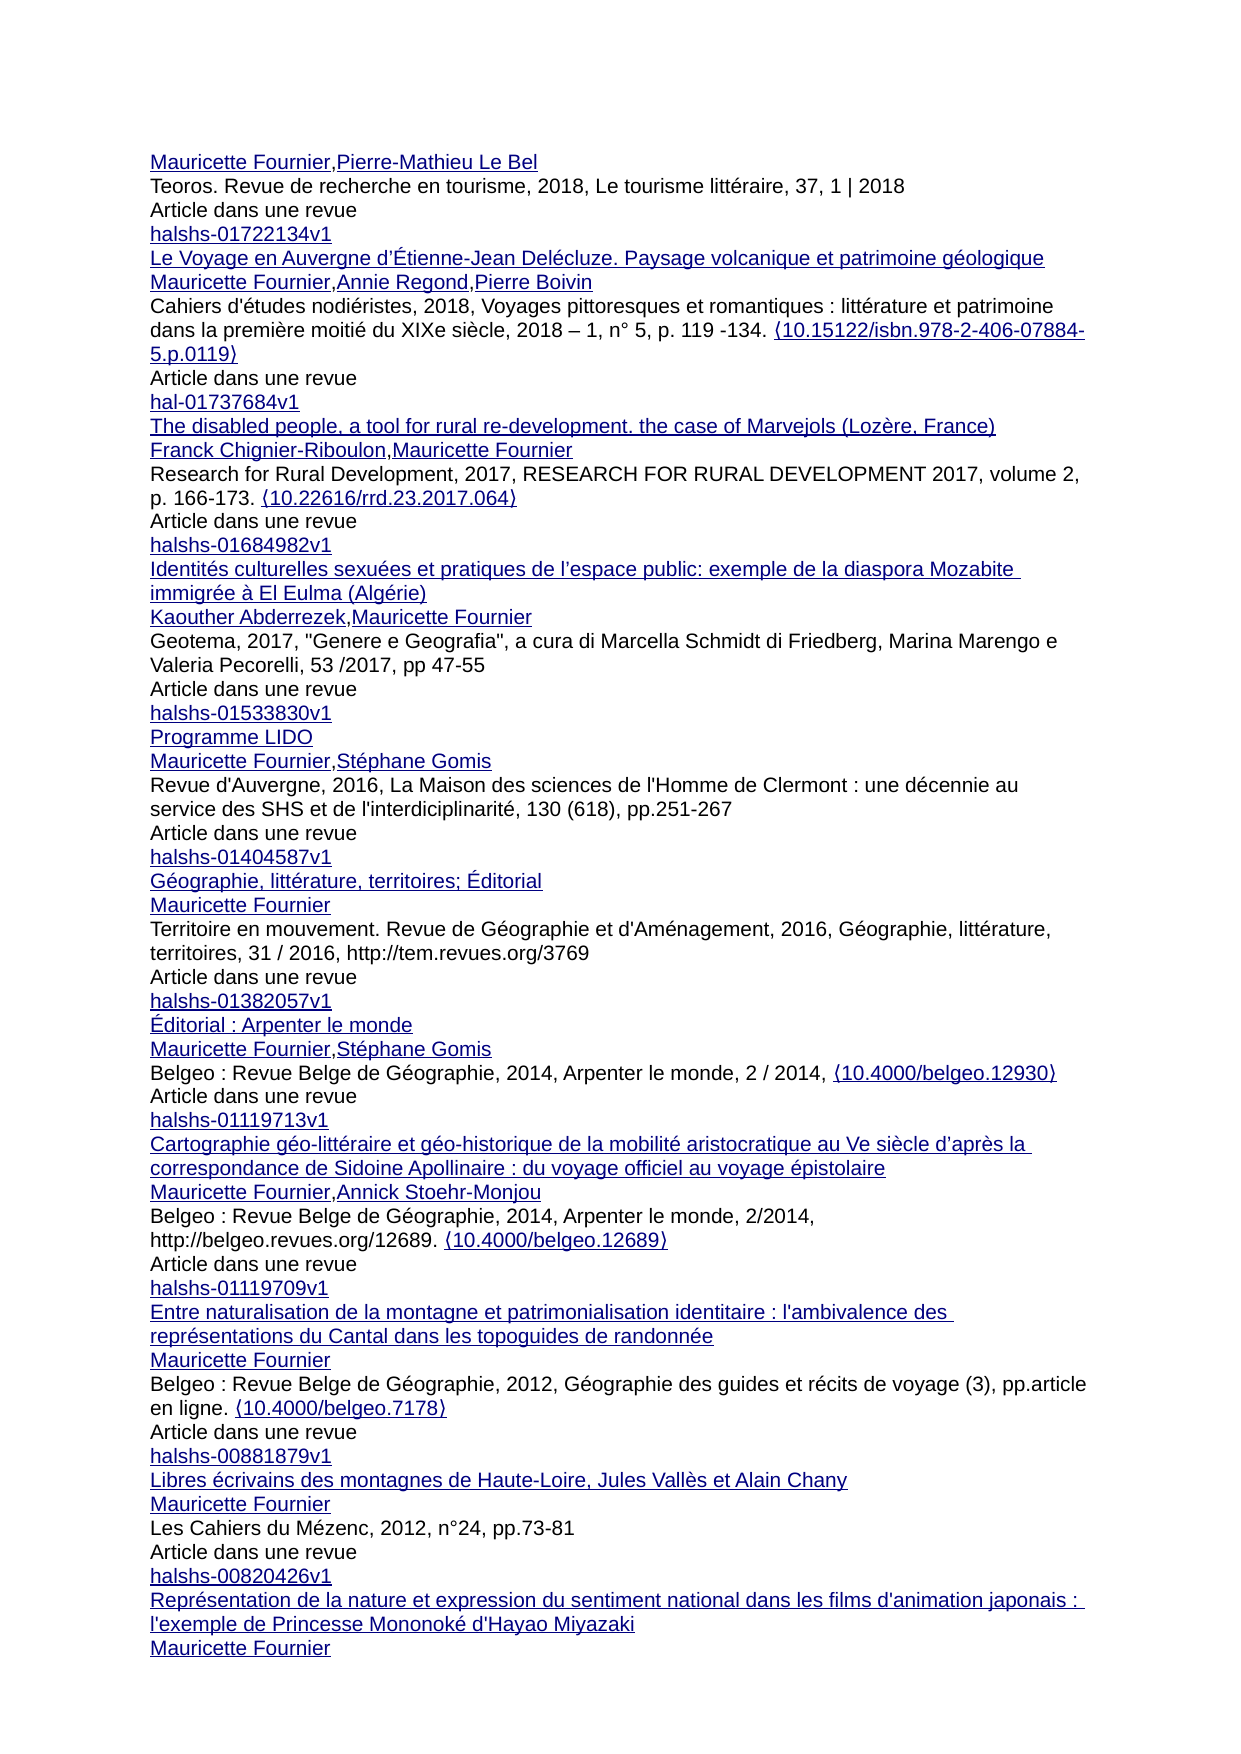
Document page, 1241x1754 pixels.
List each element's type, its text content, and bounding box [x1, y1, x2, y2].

table_cell Identités culturelles sexuées et pratiques de l’espace public: exemple de la diaspora Mozabite immigrée à El Eulma (Algérie) Kaouther Abderrezek,Mauricette Fournier Geotema, 2017, "Genere e Geografia", a cura di Marcella Schmidt di Friedberg, Marina Marengo e Valeria Pecorelli, 53 /2017, pp 47-55 Article dans une revue halshs-01533830v1 [150, 557, 1090, 725]
table_cell Libres écrivains des montagnes de Haute-Loire, Jules Vallès et Alain Chany Mauricette Fournier Les Cahiers du Mézenc, 2012, n°24, pp.73-81 Article dans une revue halshs-00820426v1 [150, 1468, 1090, 1587]
table_cell Le Voyage en Auvergne d’Étienne-Jean Delécluze. Paysage volcanique et patrimoine géologique Mauricette Fournier,Annie Regond,Pierre Boivin Cahiers d'études nodiéristes, 2018, Voyages pittoresques et romantiques : littérature et patrimoine dans la première moitié du XIXe siècle, 2018 – 1, n° 5, p. 119 -134. ⟨10.15122/isbn.978-2-406-07884-5.p.0119⟩ Article dans une revue hal-01737684v1 [150, 246, 1090, 413]
table_cell Entre naturalisation de la montagne et patrimonialisation identitaire : l'ambivalence des représentations du Cantal dans les topoguides de randonnée Mauricette Fournier Belgeo : Revue Belge de Géographie, 2012, Géographie des guides et récits de voyage (3), pp.article en ligne. ⟨10.4000/belgeo.7178⟩ Article dans une revue halshs-00881879v1 [150, 1300, 1090, 1468]
table_cell Géographie, littérature, territoires; Éditorial Mauricette Fournier Territoire en mouvement. Revue de Géographie et d'Aménagement, 2016, Géographie, littérature, territoires, 31 / 2016, http://tem.revues.org/3769 Article dans une revue halshs-01382057v1 [150, 869, 1090, 1012]
table_cell Cartographie géo-littéraire et géo-historique de la mobilité aristocratique au Ve siècle d’après la correspondance de Sidoine Apollinaire : du voyage officiel au voyage épistolaire Mauricette Fournier,Annick Stoehr-Monjou Belgeo : Revue Belge de Géographie, 2014, Arpenter le monde, 2/2014, http://belgeo.revues.org/12689. ⟨10.4000/belgeo.12689⟩ Article dans une revue halshs-01119709v1 [150, 1132, 1090, 1300]
table_cell Éditorial : Arpenter le monde Mauricette Fournier,Stéphane Gomis Belgeo : Revue Belge de Géographie, 2014, Arpenter le monde, 2 / 2014, ⟨10.4000/belgeo.12930⟩ Article dans une revue halshs-01119713v1 [150, 1013, 1090, 1132]
table_cell Représentation de la nature et expression du sentiment national dans les films d'animation japonais : l'exemple de Princesse Mononoké d'Hayao Miyazaki Mauricette Fournier [150, 1588, 1090, 1659]
table_cell Programme LIDO Mauricette Fournier,Stéphane Gomis Revue d'Auvergne, 2016, La Maison des sciences de l'Homme de Clermont : une décennie au service des SHS et de l'interdiciplinarité, 130 (618), pp.251-267 Article dans une revue halshs-01404587v1 [150, 725, 1090, 869]
table_cell The disabled people, a tool for rural re-development. the case of Marvejols (Lozère, France) Franck Chignier-Riboulon,Mauricette Fournier Research for Rural Development, 2017, RESEARCH FOR RURAL DEVELOPMENT 2017, volume 2, p. 166-173. ⟨10.22616/rrd.23.2017.064⟩ Article dans une revue halshs-01684982v1 [150, 414, 1090, 557]
table_cell Mauricette Fournier,Pierre-Mathieu Le Bel Teoros. Revue de recherche en tourisme, 2018, Le tourisme littéraire, 37, 1 | 2018 Article dans une revue halshs-01722134v1 [150, 150, 1090, 246]
